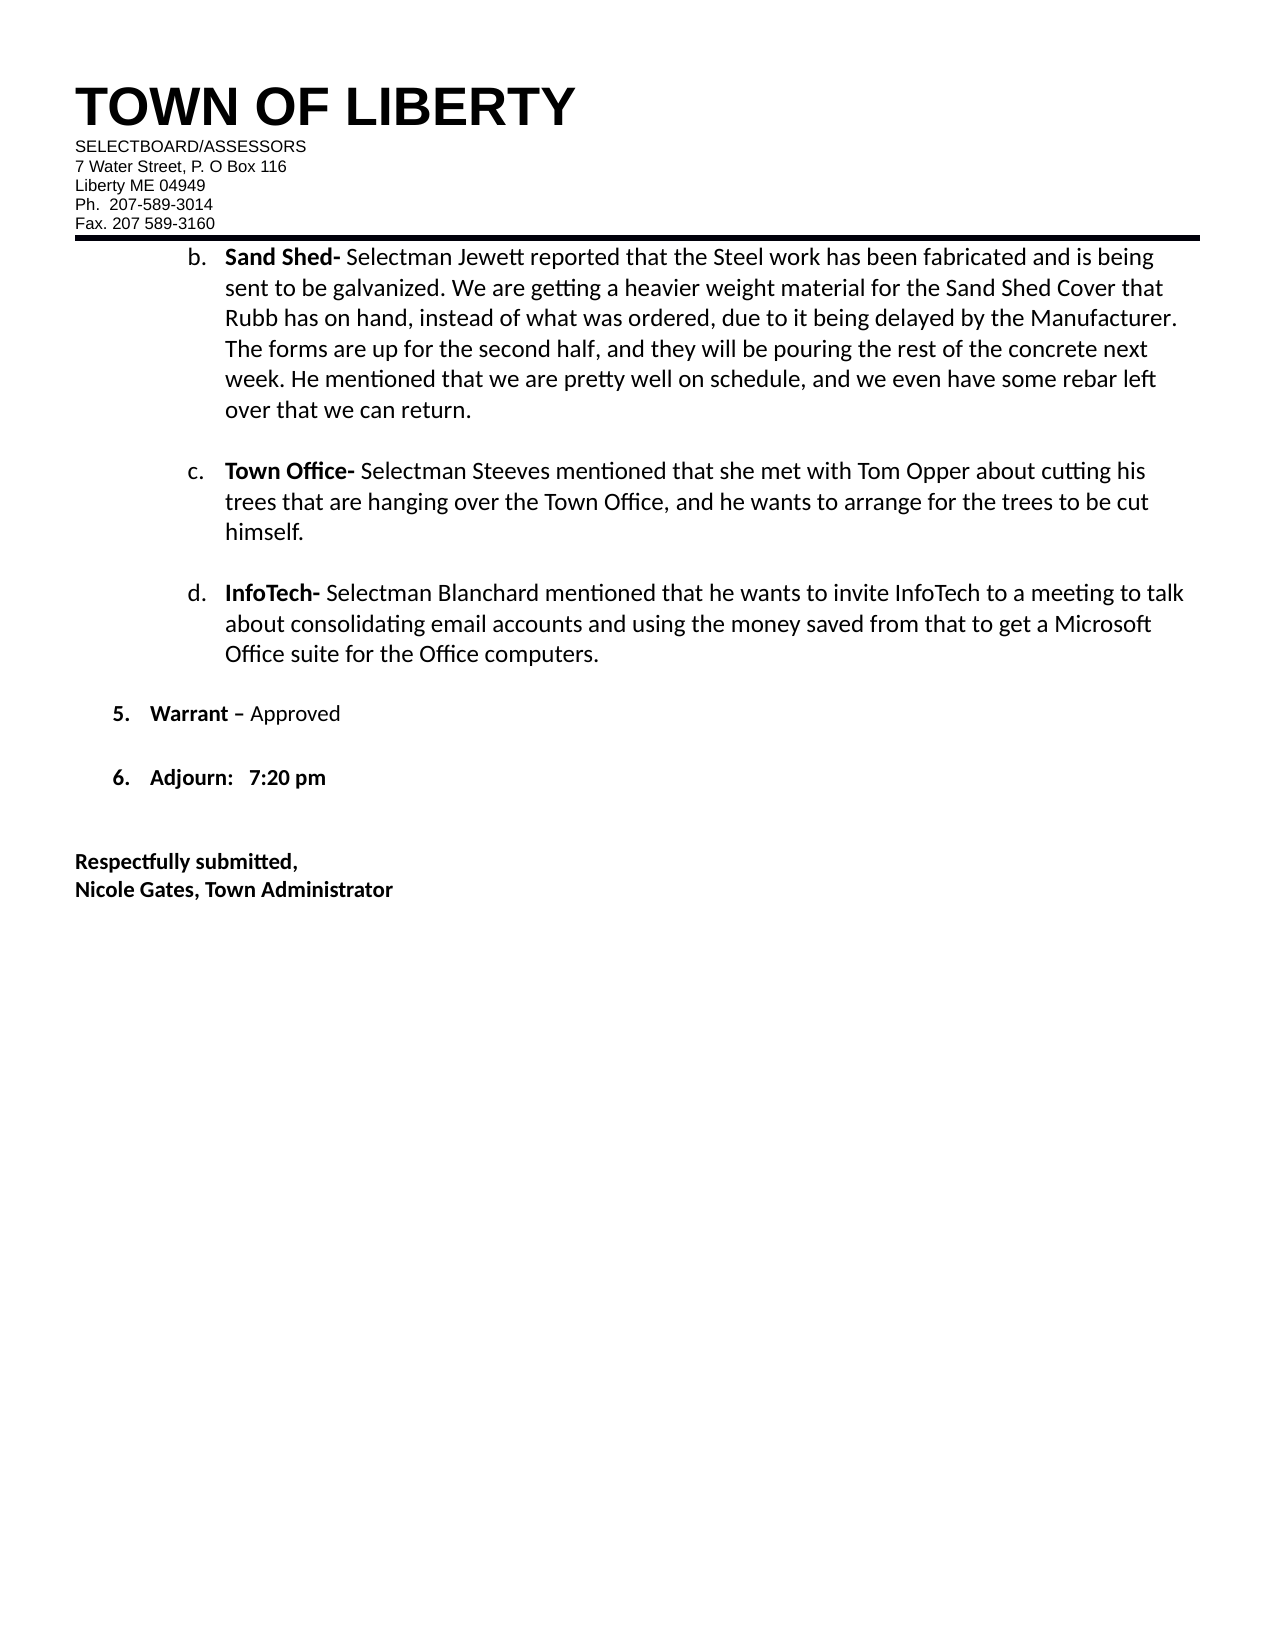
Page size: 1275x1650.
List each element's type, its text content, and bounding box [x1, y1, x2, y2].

list Sand Shed- Selectman Jewett reported that the Steel work has been fabricated and is being sent to be galvanized. We are getting a heavier weight material for the Sand Shed Cover that Rubb has on hand, instead of what was ordered, due to it being delayed by the Manufacturer. The forms are up for the second half, and they will be pouring the rest of the concrete next week. He mentioned that we are pretty well on schedule, and we even have some rebar left over that we can return. [187, 241, 1200, 424]
text Respectfully submitted, [75, 847, 1200, 875]
list Warrant – Approved [112, 699, 1200, 727]
list Adjourn: 7:20 pm [112, 763, 1200, 791]
list InfoTech- Selectman Blanchard mentioned that he wants to invite InfoTech to a meeting to talk about consolidating email accounts and using the money saved from that to get a Microsoft Office suite for the Office computers. [187, 577, 1200, 669]
list Town Office- Selectman Steeves mentioned that she met with Tom Opper about cutting his trees that are hanging over the Town Office, and he wants to arrange for the trees to be cut himself. [187, 455, 1200, 547]
text Nicole Gates, Town Administrator [75, 875, 1200, 903]
